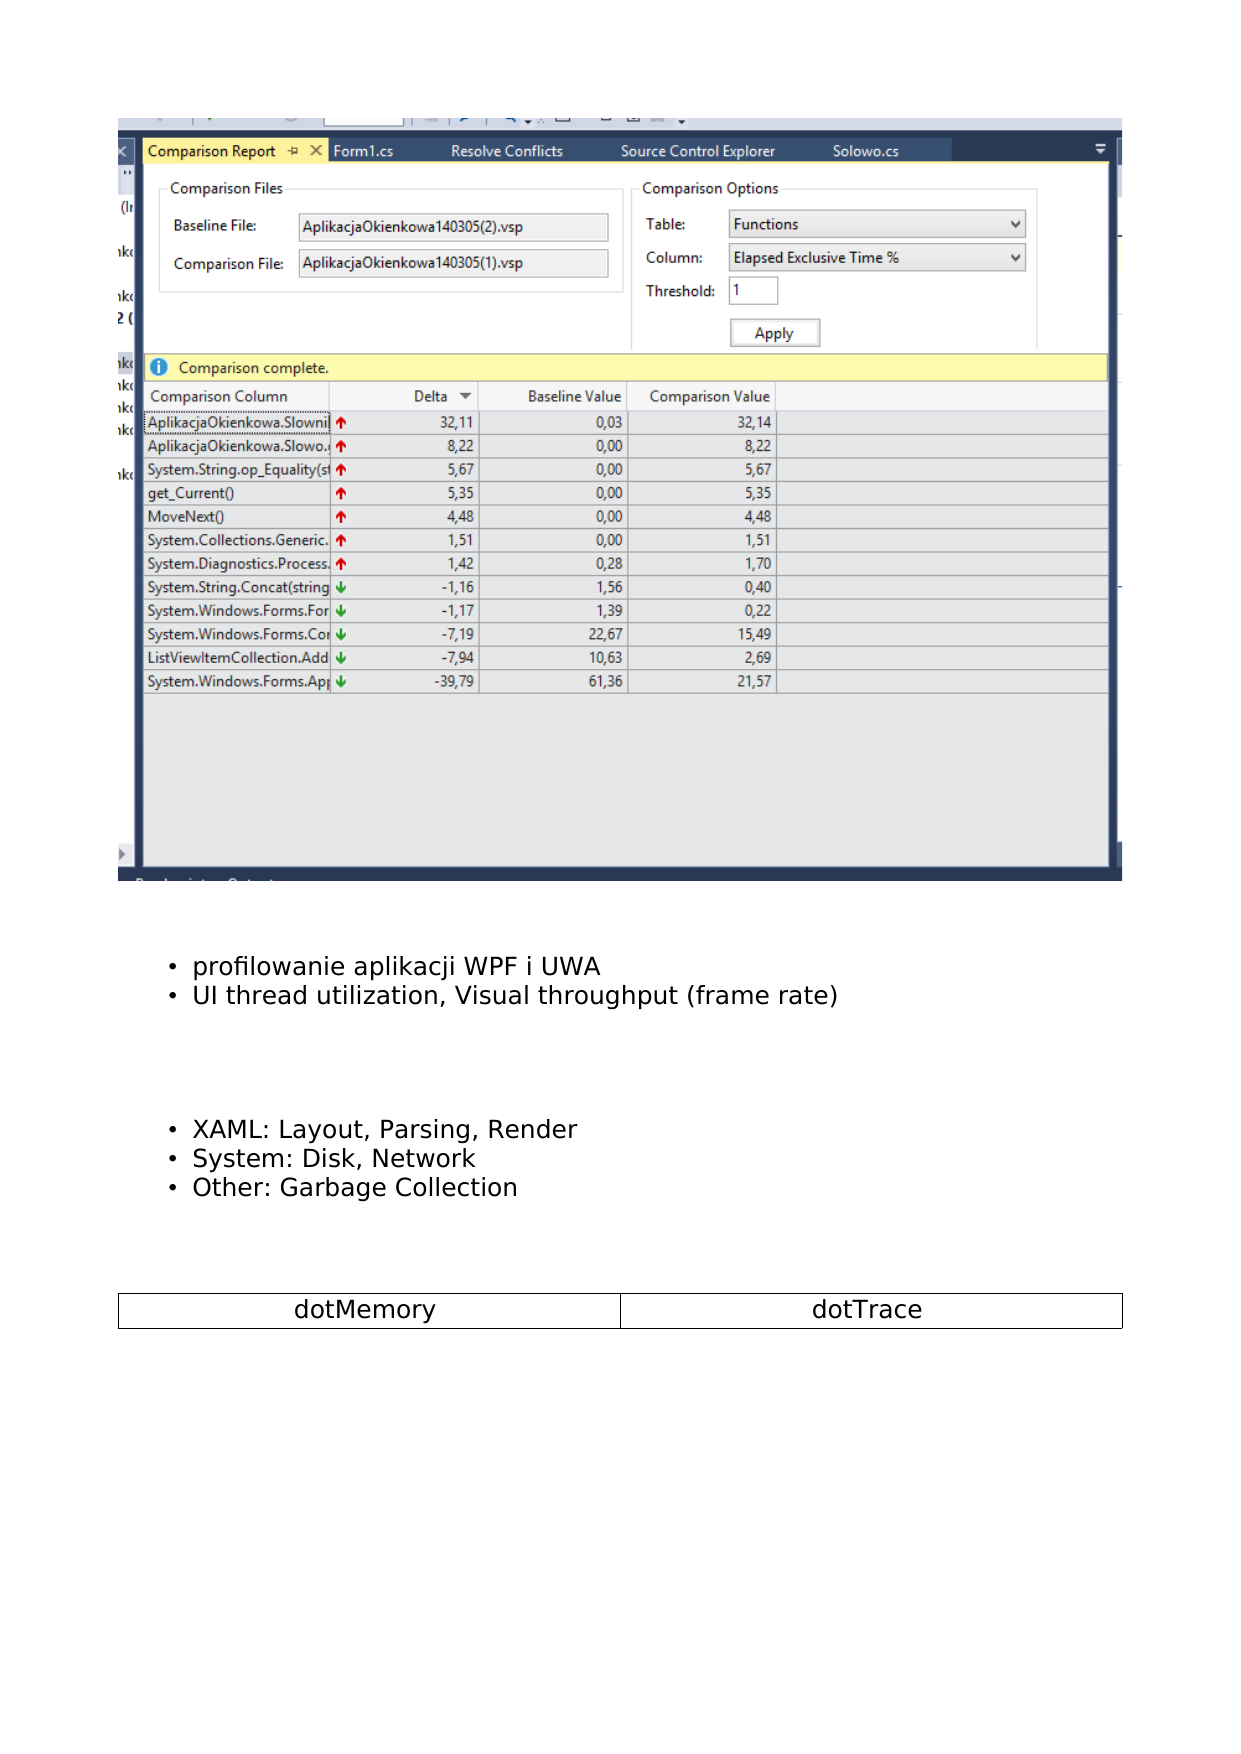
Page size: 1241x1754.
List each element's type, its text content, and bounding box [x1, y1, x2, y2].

list Other: Garbage Collection [177, 1173, 1122, 1202]
table_header dotTrace [621, 1294, 1122, 1328]
list profilowanie aplikacji WPF i UWA [177, 952, 1122, 981]
table_header dotMemory [119, 1294, 620, 1328]
list UI thread utilization, Visual throughput (frame rate) [177, 981, 1122, 1010]
list System: Disk, Network [177, 1144, 1122, 1173]
list XAML: Layout, Parsing, Render [177, 1115, 1122, 1144]
picture [118, 118, 1123, 881]
